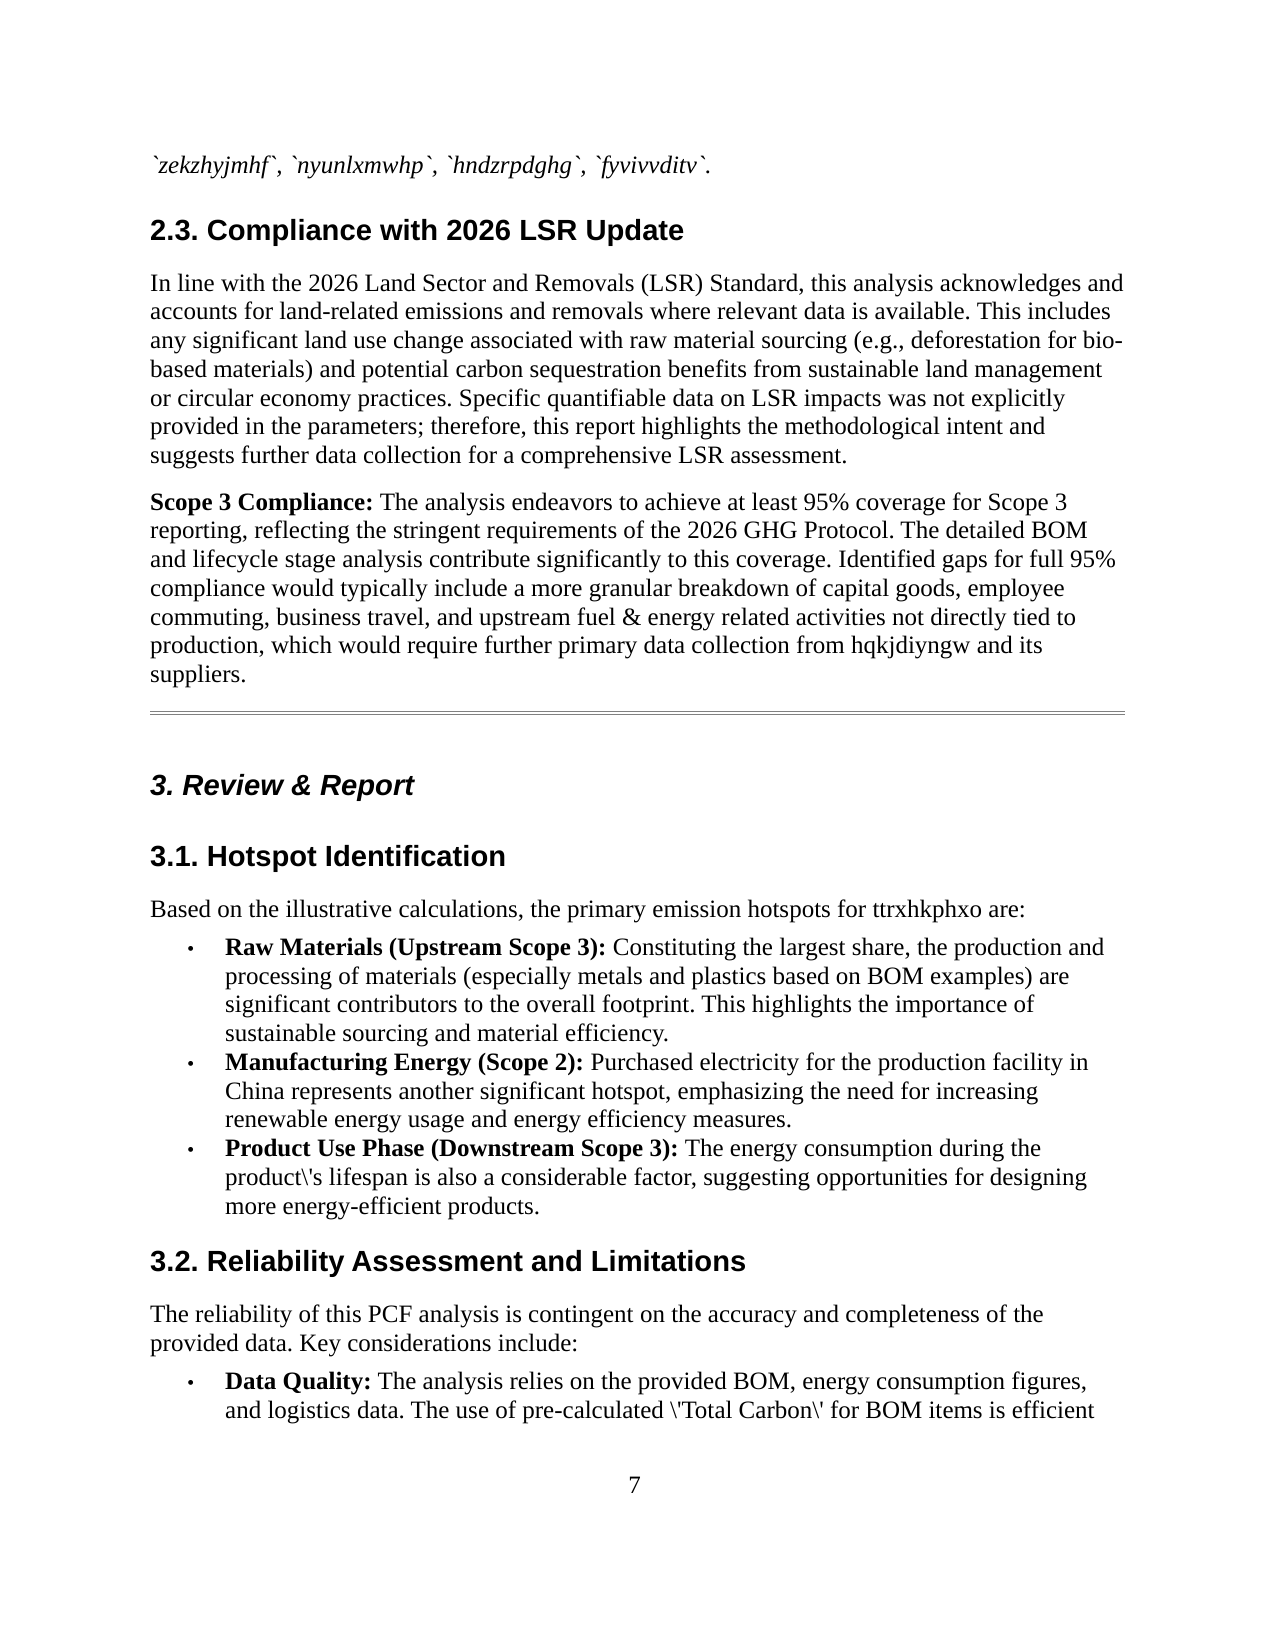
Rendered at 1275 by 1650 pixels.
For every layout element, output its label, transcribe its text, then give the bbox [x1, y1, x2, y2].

subtitle 3.1. Hotspot Identification [150, 839, 1125, 873]
subtitle 2.3. Compliance with 2026 LSR Update [150, 213, 1125, 246]
text The reliability of this PCF analysis is contingent on the accuracy and completeness of the provided data. Key considerations include: [150, 1299, 1125, 1357]
list Manufacturing Energy (Scope 2): Purchased electricity for the production facility in China represents another significant hotspot, emphasizing the need for increasing renewable energy usage and energy efficiency measures. [187, 1047, 1125, 1133]
list Product Use Phase (Downstream Scope 3): The energy consumption during the product\'s lifespan is also a considerable factor, suggesting opportunities for designing more energy-efficient products. [187, 1133, 1125, 1219]
text In line with the 2026 Land Sector and Removals (LSR) Standard, this analysis acknowledges and accounts for land-related emissions and removals where relevant data is available. This includes any significant land use change associated with raw material sourcing (e.g., deforestation for bio-based materials) and potential carbon sequestration benefits from sustainable land management or circular economy practices. Specific quantifiable data on LSR impacts was not explicitly provided in the parameters; therefore, this report highlights the methodological intent and suggests further data collection for a comprehensive LSR assessment. [150, 268, 1125, 469]
list Raw Materials (Upstream Scope 3): Constituting the largest share, the production and processing of materials (especially metals and plastics based on BOM examples) are significant contributors to the overall footprint. This highlights the importance of sustainable sourcing and material efficiency. [187, 932, 1125, 1047]
text `zekzhyjmhf`, `nyunlxmwhp`, `hndzrpdghg`, `fyvivvditv`. [150, 150, 1125, 179]
subtitle 3.2. Reliability Assessment and Limitations [150, 1244, 1125, 1278]
list Data Quality: The analysis relies on the provided BOM, energy consumption figures, and logistics data. The use of pre-calculated \'Total Carbon\' for BOM items is efficient [187, 1366, 1125, 1423]
text Based on the illustrative calculations, the primary emission hotspots for ttrxhkphxo are: [150, 894, 1125, 923]
subtitle 3. Review & Report [150, 768, 1125, 802]
text Scope 3 Compliance: The analysis endeavors to achieve at least 95% coverage for Scope 3 reporting, reflecting the stringent requirements of the 2026 GHG Protocol. The detailed BOM and lifecycle stage analysis contribute significantly to this coverage. Identified gaps for full 95% compliance would typically include a more granular breakdown of capital goods, employee commuting, business travel, and upstream fuel & energy related activities not directly tied to production, which would require further primary data collection from hqkjdiyngw and its suppliers. [150, 487, 1125, 688]
